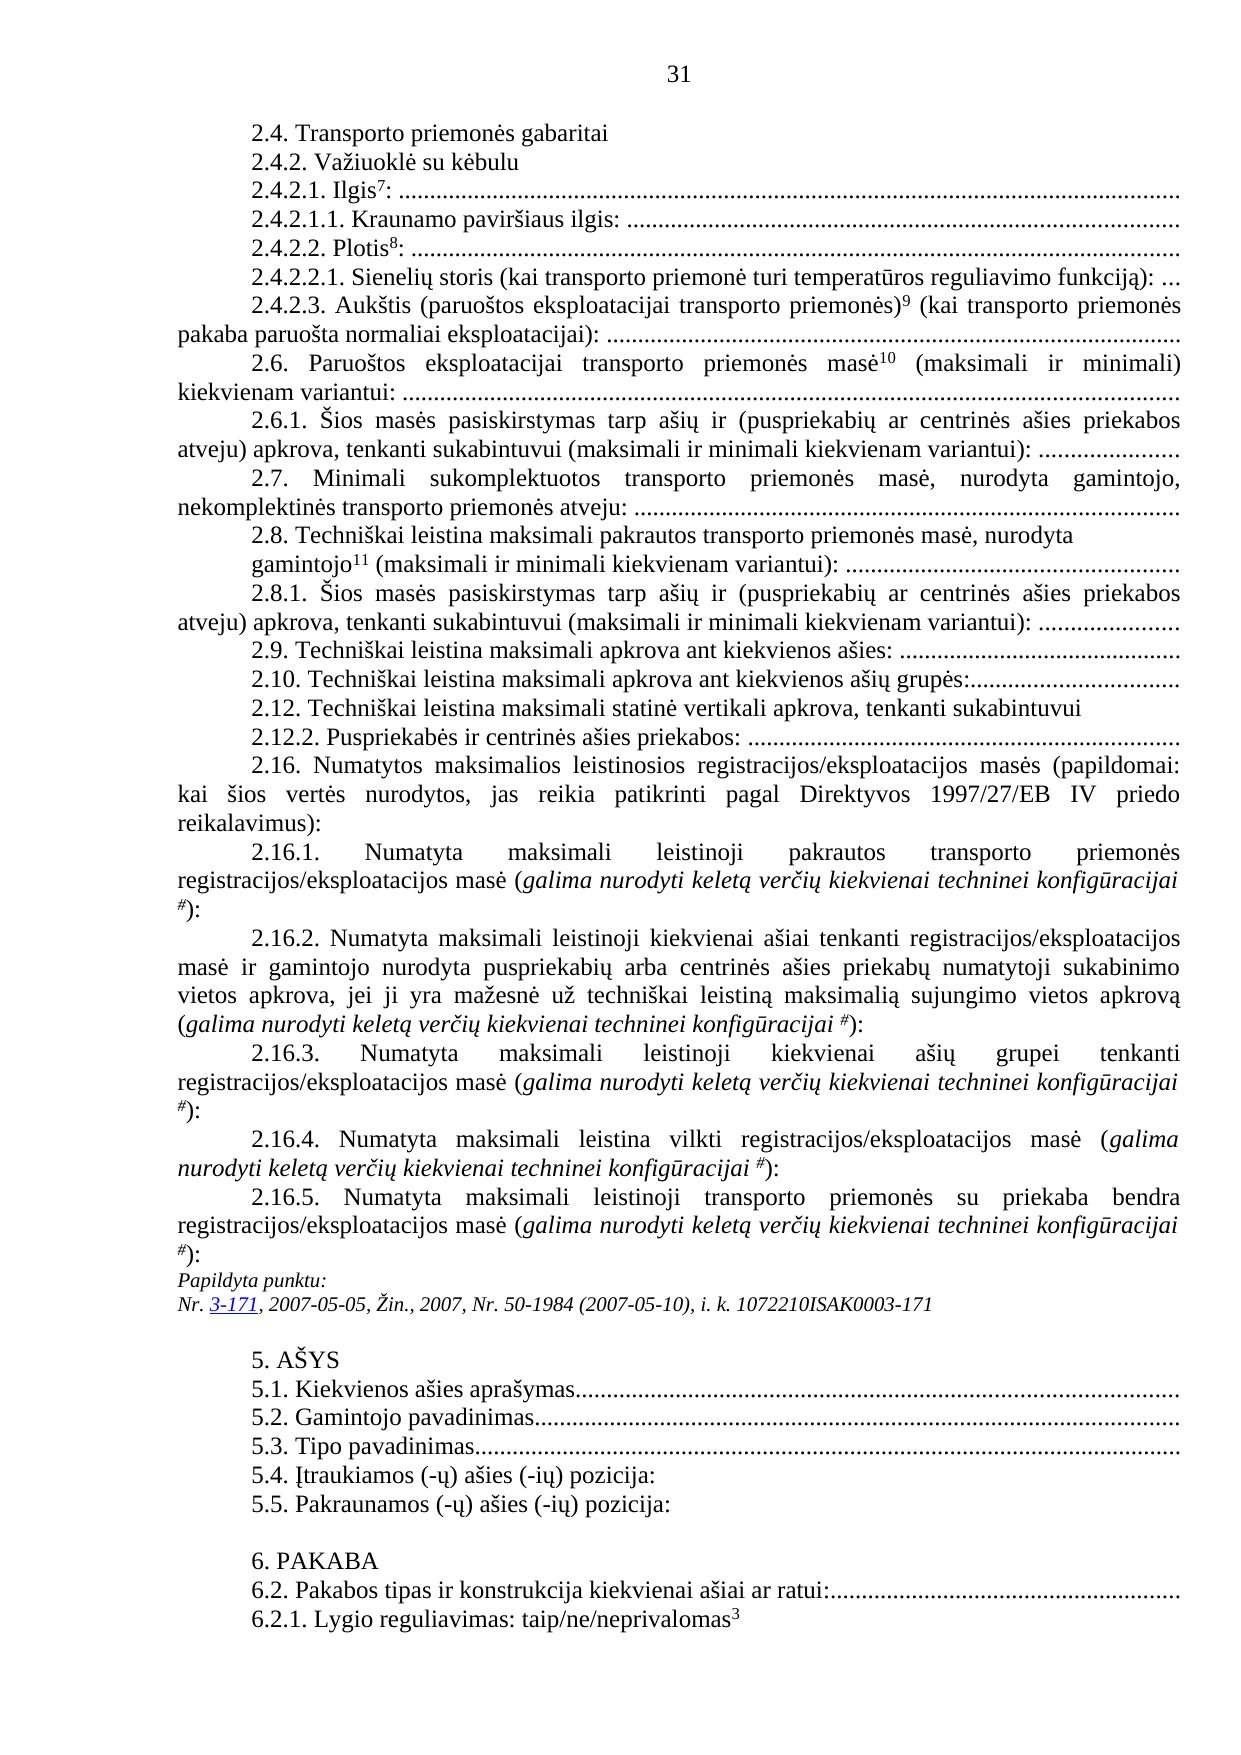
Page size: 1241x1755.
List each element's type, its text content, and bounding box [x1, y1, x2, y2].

text 2.6.1. Šios masės pasiskirstymas tarp ašių ir (puspriekabių ar centrinės ašies priekabos atveju) apkrova, tenkanti sukabintuvui (maksimali ir minimali kiekvienam variantui): [177, 406, 1181, 463]
text 2.4.2. Važiuoklė su kėbulu [177, 147, 1181, 176]
text 6.2.1. Lygio reguliavimas: taip/ne/neprivalomas3 [177, 1604, 1181, 1632]
text 2.16. Numatytos maksimalios leistinosios registracijos/eksploatacijos masės (papildomai: kai šios vertės nurodytos, jas reikia patikrinti pagal Direktyvos 1997/27/EB IV priedo reikalavimus): [177, 751, 1181, 837]
text 2.16.2. Numatyta maksimali leistinoji kiekvienai ašiai tenkanti registracijos/eksploatacijos masė ir gamintojo nurodyta puspriekabių arba centrinės ašies priekabų numatytoji sukabinimo vietos apkrova, jei ji yra mažesnė už techniškai leistiną maksimalią sujungimo vietos apkrovą (galima nurodyti keletą verčių kiekvienai techninei konfigūracijai #): [177, 923, 1181, 1038]
text 5.3. Tipo pavadinimas [177, 1431, 1181, 1460]
text 2.12. Techniškai leistina maksimali statinė vertikali apkrova, tenkanti sukabintuvui [177, 693, 1181, 722]
text 2.4.2.2.1. Sienelių storis (kai transporto priemonė turi temperatūros reguliavimo funkciją): [177, 262, 1181, 291]
text 5.5. Pakraunamos (-ų) ašies (-ių) pozicija: [177, 1489, 1181, 1517]
text 2.10. Techniškai leistina maksimali apkrova ant kiekvienos ašių grupės: [177, 664, 1181, 693]
text 2.16.3. Numatyta maksimali leistinoji kiekvienai ašių grupei tenkanti registracijos/eksploatacijos masė (galima nurodyti keletą verčių kiekvienai techninei konfigūracijai #): [177, 1038, 1181, 1124]
text 6. PAKABA [177, 1546, 1181, 1575]
text 2.16.4. Numatyta maksimali leistina vilkti registracijos/eksploatacijos masė (galima nurodyti keletą verčių kiekvienai techninei konfigūracijai #): [177, 1124, 1181, 1182]
text 5. AŠYS [177, 1345, 1181, 1374]
text 2.12.2. Puspriekabės ir centrinės ašies priekabos: [177, 722, 1181, 751]
text 2.8. Techniškai leistina maksimali pakrautos transporto priemonės masė, nurodyta [177, 521, 1181, 549]
text 2.16.5. Numatyta maksimali leistinoji transporto priemonės su priekaba bendra registracijos/eksploatacijos masė (galima nurodyti keletą verčių kiekvienai techninei konfigūracijai #): [177, 1182, 1181, 1268]
text Papildyta punktu: [177, 1268, 1181, 1292]
text 6.2. Pakabos tipas ir konstrukcija kiekvienai ašiai ar ratui: [177, 1575, 1181, 1604]
text 5.2. Gamintojo pavadinimas [177, 1402, 1181, 1431]
text 2.6. Paruoštos eksploatacijai transporto priemonės masė10 (maksimali ir minimali) kiekvienam variantui: [177, 348, 1181, 406]
text 5.4. Įtraukiamos (-ų) ašies (-ių) pozicija: [177, 1460, 1181, 1489]
text Nr. 3-171, 2007-05-05, Žin., 2007, Nr. 50-1984 (2007-05-10), i. k. 1072210ISAK0003-171 [177, 1292, 1181, 1316]
text 2.16.1. Numatyta maksimali leistinoji pakrautos transporto priemonės registracijos/eksploatacijos masė (galima nurodyti keletą verčių kiekvienai techninei konfigūracijai #): [177, 837, 1181, 923]
text 2.9. Techniškai leistina maksimali apkrova ant kiekvienos ašies: [177, 636, 1181, 664]
text 5.1. Kiekvienos ašies aprašymas [177, 1374, 1181, 1402]
text 2.7. Minimali sukomplektuotos transporto priemonės masė, nurodyta gamintojo, nekomplektinės transporto priemonės atveju: [177, 463, 1181, 521]
text 2.8.1. Šios masės pasiskirstymas tarp ašių ir (puspriekabių ar centrinės ašies priekabos atveju) apkrova, tenkanti sukabintuvui (maksimali ir minimali kiekvienam variantui): [177, 578, 1181, 636]
text 2.4. Transporto priemonės gabaritai [177, 118, 1181, 147]
text 2.4.2.3. Aukštis (paruoštos eksploatacijai transporto priemonės)9 (kai transporto priemonės pakaba paruošta normaliai eksploatacijai): [177, 291, 1181, 348]
text 2.4.2.1. Ilgis7: [177, 176, 1181, 204]
text 2.4.2.2. Plotis8: [177, 233, 1181, 262]
text gamintojo11 (maksimali ir minimali kiekvienam variantui): [177, 549, 1181, 578]
text 2.4.2.1.1. Kraunamo paviršiaus ilgis: [177, 204, 1181, 233]
